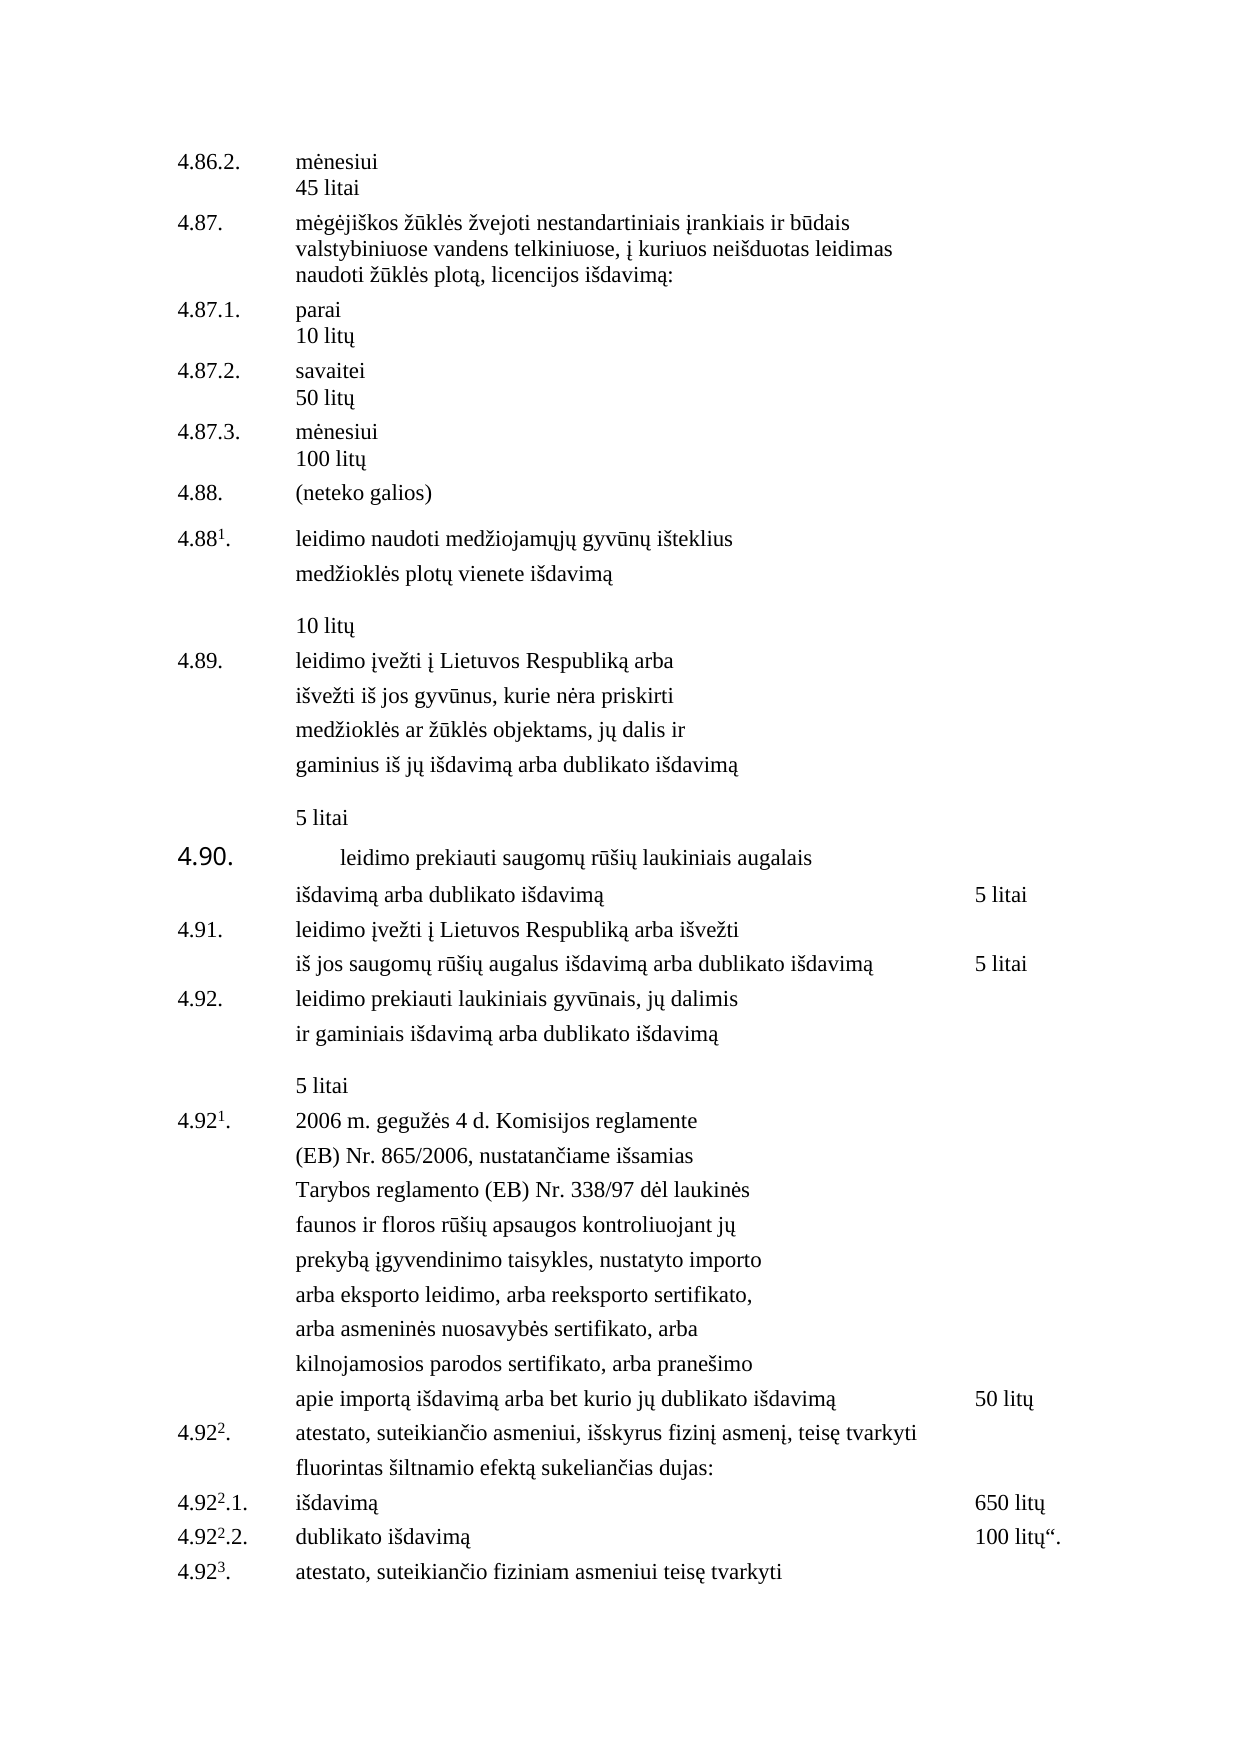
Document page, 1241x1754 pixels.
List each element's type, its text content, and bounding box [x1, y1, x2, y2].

text ir gaminiais išdavimą arba dublikato išdavimą 5 litai [177, 1020, 945, 1099]
list leidimo prekiauti saugomų rūšių laukiniais augalais [177, 839, 1122, 873]
text išdavimą arba dublikato išdavimą 5 litai [177, 881, 1122, 907]
text 4.87. mėgėjiškos žūklės žvejoti nestandartiniais įrankiais ir būdais valstybiniuose vandens telkiniuose, į kuriuos neišduotas leidimas naudoti žūklės plotą, licencijos išdavimą: [177, 209, 945, 288]
text faunos ir floros rūšių apsaugos kontroliuojant jų [177, 1211, 1122, 1238]
text 4.922.1. išdavimą 650 litų [177, 1489, 1122, 1515]
text iš jos saugomų rūšių augalus išdavimą arba dublikato išdavimą 5 litai [177, 950, 1122, 977]
text 4.922. atestato, suteikiančio asmeniui, išskyrus fizinį asmenį, teisę tvarkyti [177, 1419, 1122, 1446]
text 4.91. leidimo įvežti į Lietuvos Respubliką arba išvežti [177, 916, 1122, 942]
text prekybą įgyvendinimo taisykles, nustatyto importo [177, 1246, 1122, 1272]
text 4.921. 2006 m. gegužės 4 d. Komisijos reglamente [177, 1107, 1122, 1133]
text 4.89. leidimo įvežti į Lietuvos Respubliką arba [177, 647, 1122, 673]
text kilnojamosios parodos sertifikato, arba pranešimo [177, 1350, 1122, 1376]
text Tarybos reglamento (EB) Nr. 338/97 dėl laukinės [177, 1177, 1122, 1203]
text apie importą išdavimą arba bet kurio jų dublikato išdavimą 50 litų [177, 1385, 1122, 1411]
text medžioklės ar žūklės objektams, jų dalis ir [177, 717, 1122, 743]
text 4.87.2. savaitei 50 litų [177, 357, 945, 410]
text medžioklės plotų vienete išdavimą 10 litų [295, 560, 945, 639]
text 4.92. leidimo prekiauti laukiniais gyvūnais, jų dalimis [177, 985, 945, 1011]
text (EB) Nr. 865/2006, nustatančiame išsamias [177, 1142, 1122, 1168]
text 4.87.3. mėnesiui 100 litų [177, 418, 945, 471]
text 4.923. atestato, suteikiančio fiziniam asmeniui teisę tvarkyti [177, 1558, 1122, 1584]
text 4.87.1. parai 10 litų [177, 296, 945, 349]
text gaminius iš jų išdavimą arba dublikato išdavimą 5 litai [295, 751, 945, 830]
text išvežti iš jos gyvūnus, kurie nėra priskirti [177, 682, 1122, 708]
text arba eksporto leidimo, arba reeksporto sertifikato, [177, 1281, 1122, 1307]
text 4.86.2. mėnesiui 45 litai [177, 148, 945, 200]
text 4.922.2. dublikato išdavimą 100 litų“. [177, 1523, 1122, 1550]
text arba asmeninės nuosavybės sertifikato, arba [177, 1315, 1122, 1342]
text 4.88. (neteko galios) [177, 479, 945, 506]
text fluorintas šiltnamio efektą sukeliančias dujas: [177, 1454, 1122, 1480]
text 4.881. leidimo naudoti medžiojamųjų gyvūnų išteklius [177, 514, 1122, 551]
